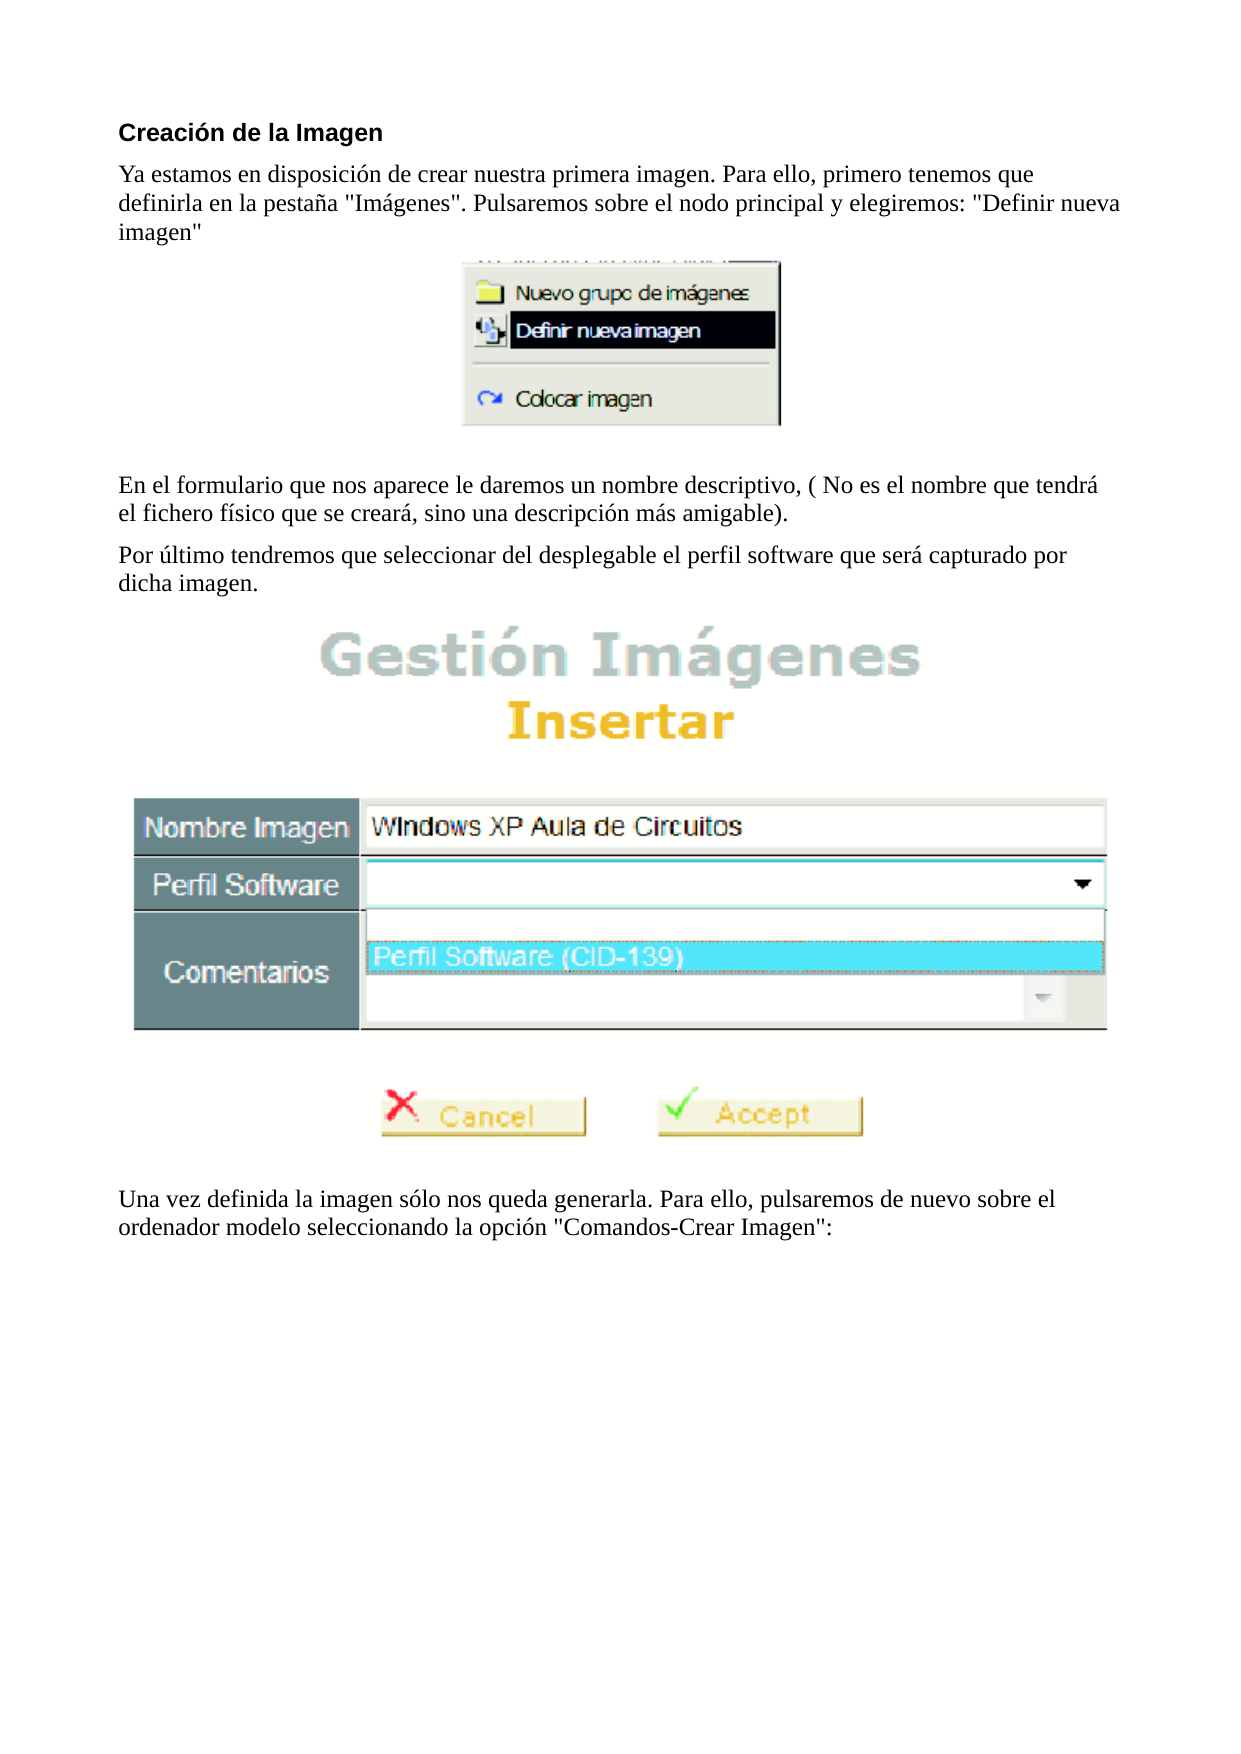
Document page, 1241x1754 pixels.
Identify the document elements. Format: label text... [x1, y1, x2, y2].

text En el formulario que nos aparece le daremos un nombre descriptivo, ( No es el nombre que tendrá el fichero físico que se creará, sino una descripción más amigable). [118, 470, 1122, 527]
text Una vez definida la imagen sólo nos queda generarla. Para ello, pulsaremos de nuevo sobre el ordenador modelo seleccionando la opción "Comandos-Crear Imagen": [118, 1184, 1122, 1241]
text Por último tendremos que seleccionar del desplegable el perfil software que será capturado por dicha imagen. [118, 540, 1122, 597]
subtitle Creación de la Imagen [118, 118, 1122, 147]
text Ya estamos en disposición de crear nuestra primera imagen. Para ello, primero tenemos que definirla en la pestaña "Imágenes". Pulsaremos sobre el nodo principal y elegiremos: "Definir nueva imagen" [118, 159, 1122, 246]
